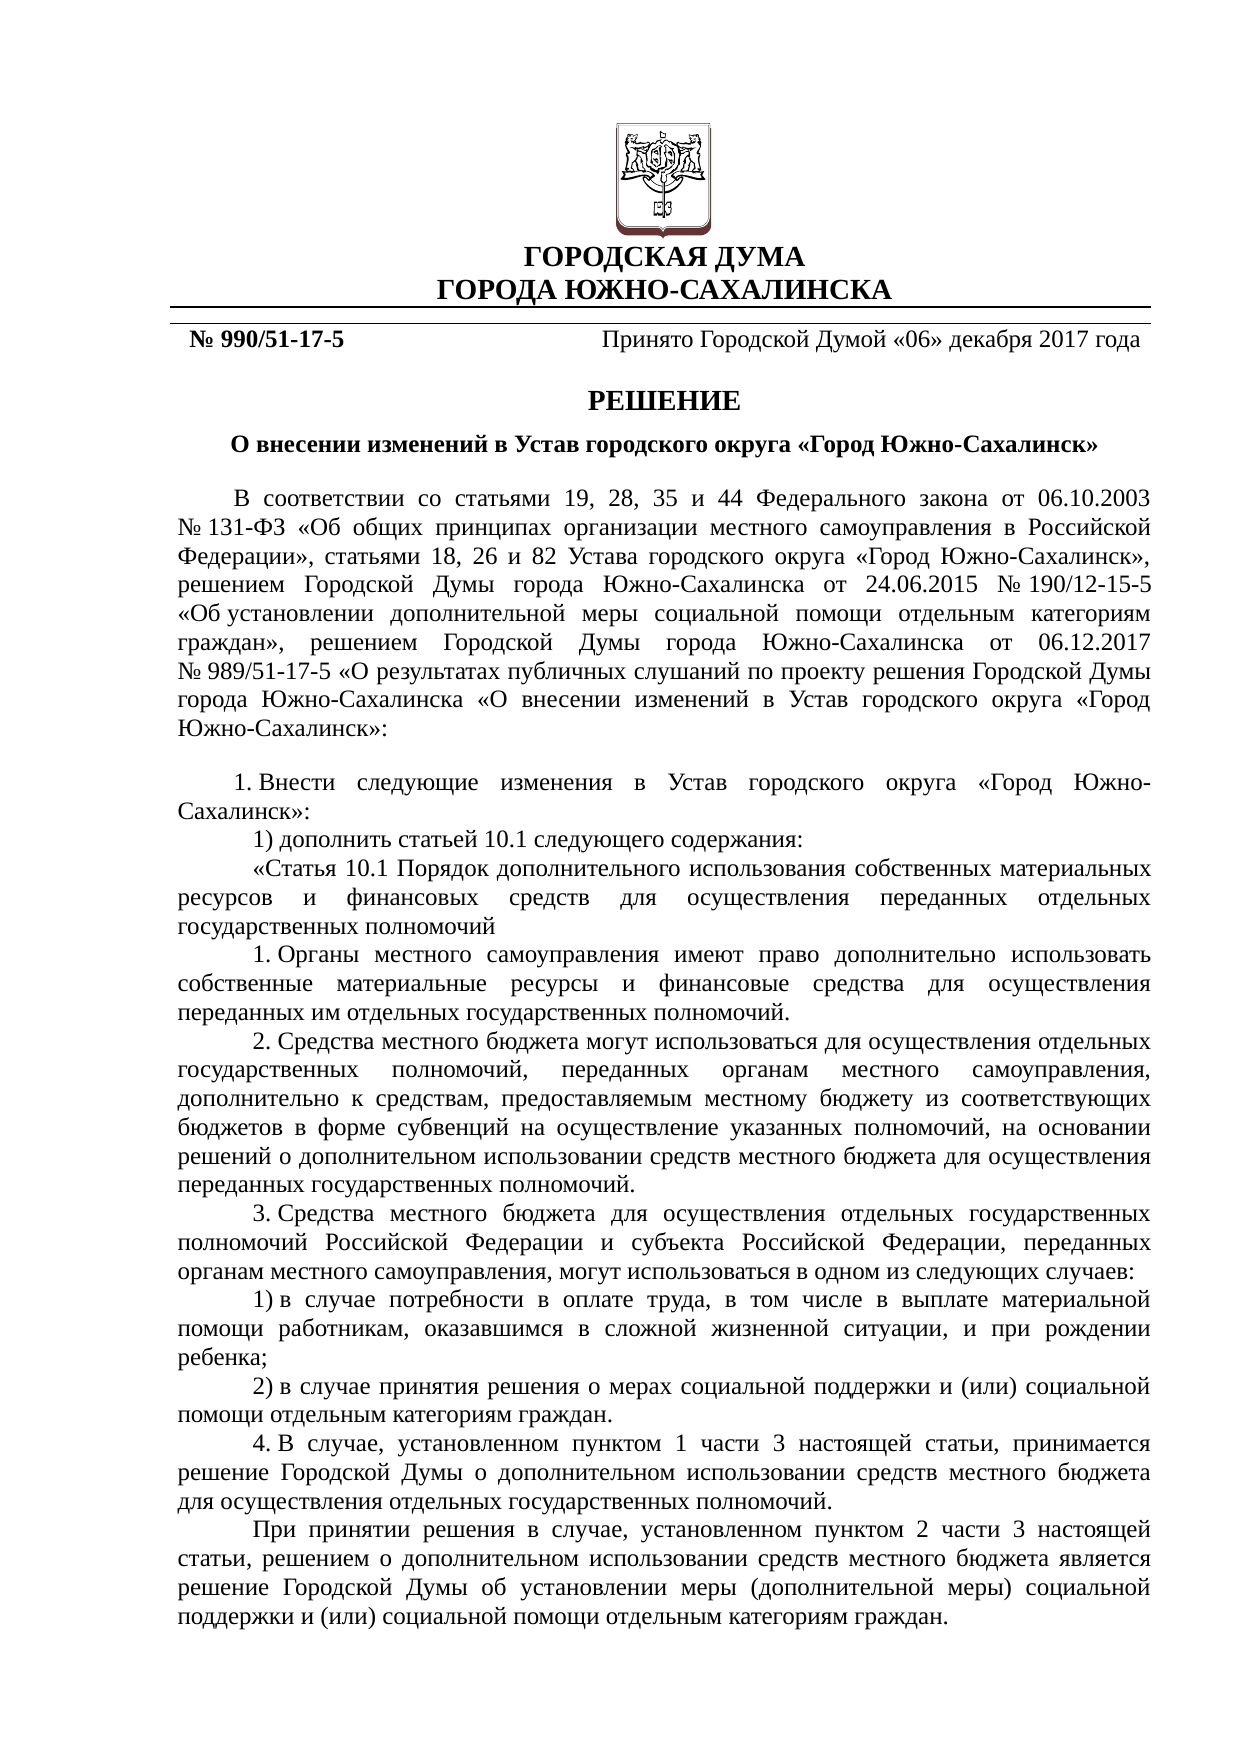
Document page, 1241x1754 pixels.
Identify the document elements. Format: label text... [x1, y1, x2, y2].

text При принятии решения в случае, установленном пунктом 2 части 3 настоящей статьи, решением о дополнительном использовании средств местного бюджета является решение Городской Думы об установлении меры (дополнительной меры) социальной поддержки и (или) социальной помощи отдельным категориям граждан. [177, 1514, 1152, 1629]
text 1) в случае потребности в оплате труда, в том числе в выплате материальной помощи работникам, оказавшимся в сложной жизненной ситуации, и при рождении ребенка; [177, 1284, 1152, 1371]
text РЕШЕНИЕ [177, 383, 1152, 417]
text 2) в случае принятия решения о мерах социальной поддержки и (или) социальной помощи отдельным категориям граждан. [177, 1371, 1152, 1428]
text 2. Средства местного бюджета могут использоваться для осуществления отдельных государственных полномочий, переданных органам местного самоуправления, дополнительно к средствам, предоставляемым местному бюджету из соответствующих бюджетов в форме субвенций на осуществление указанных полномочий, на основании решений о дополнительном использовании средств местного бюджета для осуществления переданных государственных полномочий. [177, 1026, 1152, 1198]
text 1) дополнить статьей 10.1 следующего содержания: [177, 824, 1152, 853]
text 4. В случае, установленном пунктом 1 части 3 настоящей статьи, принимается решение Городской Думы о дополнительном использовании средств местного бюджета для осуществления отдельных государственных полномочий. [177, 1428, 1152, 1514]
text городА южно-сахалинскА [177, 272, 1152, 306]
text 1. Внести следующие изменения в Устав городского округа «Город Южно-Сахалинск»: [177, 767, 1152, 824]
text 3. Средства местного бюджета для осуществления отдельных государственных полномочий Российской Федерации и субъекта Российской Федерации, переданных органам местного самоуправления, могут использоваться в одном из следующих случаев: [177, 1198, 1152, 1284]
text № 990/51-17-5 Принято Городской Думой «06» декабря 2017 года [177, 324, 1152, 353]
text О внесении изменений в Устав городского округа «Город Южно-Сахалинск» [177, 429, 1152, 458]
text В соответствии со статьями 19, 28, 35 и 44 Федерального закона от 06.10.2003 № 131-ФЗ «Об общих принципах организации местного самоуправления в Российской Федерации», статьями 18, 26 и 82 Устава городского округа «Город Южно-Сахалинск», решением Городской Думы города Южно-Сахалинска от 24.06.2015 № 190/12-15-5 «Об установлении дополнительной меры социальной помощи отдельным категориям граждан», решением Городской Думы города Южно-Сахалинска от 06.12.2017 № 989/51-17-5 «О результатах публичных слушаний по проекту решения Городской Думы города Южно-Сахалинска «О внесении изменений в Устав городского округа «Город Южно-Сахалинск»: [177, 483, 1152, 742]
table_header [170, 308, 1151, 323]
text 1. Органы местного самоуправления имеют право дополнительно использовать собственные материальные ресурсы и финансовые средства для осуществления переданных им отдельных государственных полномочий. [177, 939, 1152, 1026]
text ГОРОДСКАЯ ДУМА [177, 239, 1152, 272]
text «Статья 10.1 Порядок дополнительного использования собственных материальных ресурсов и финансовых средств для осуществления переданных отдельных государственных полномочий [177, 853, 1152, 939]
